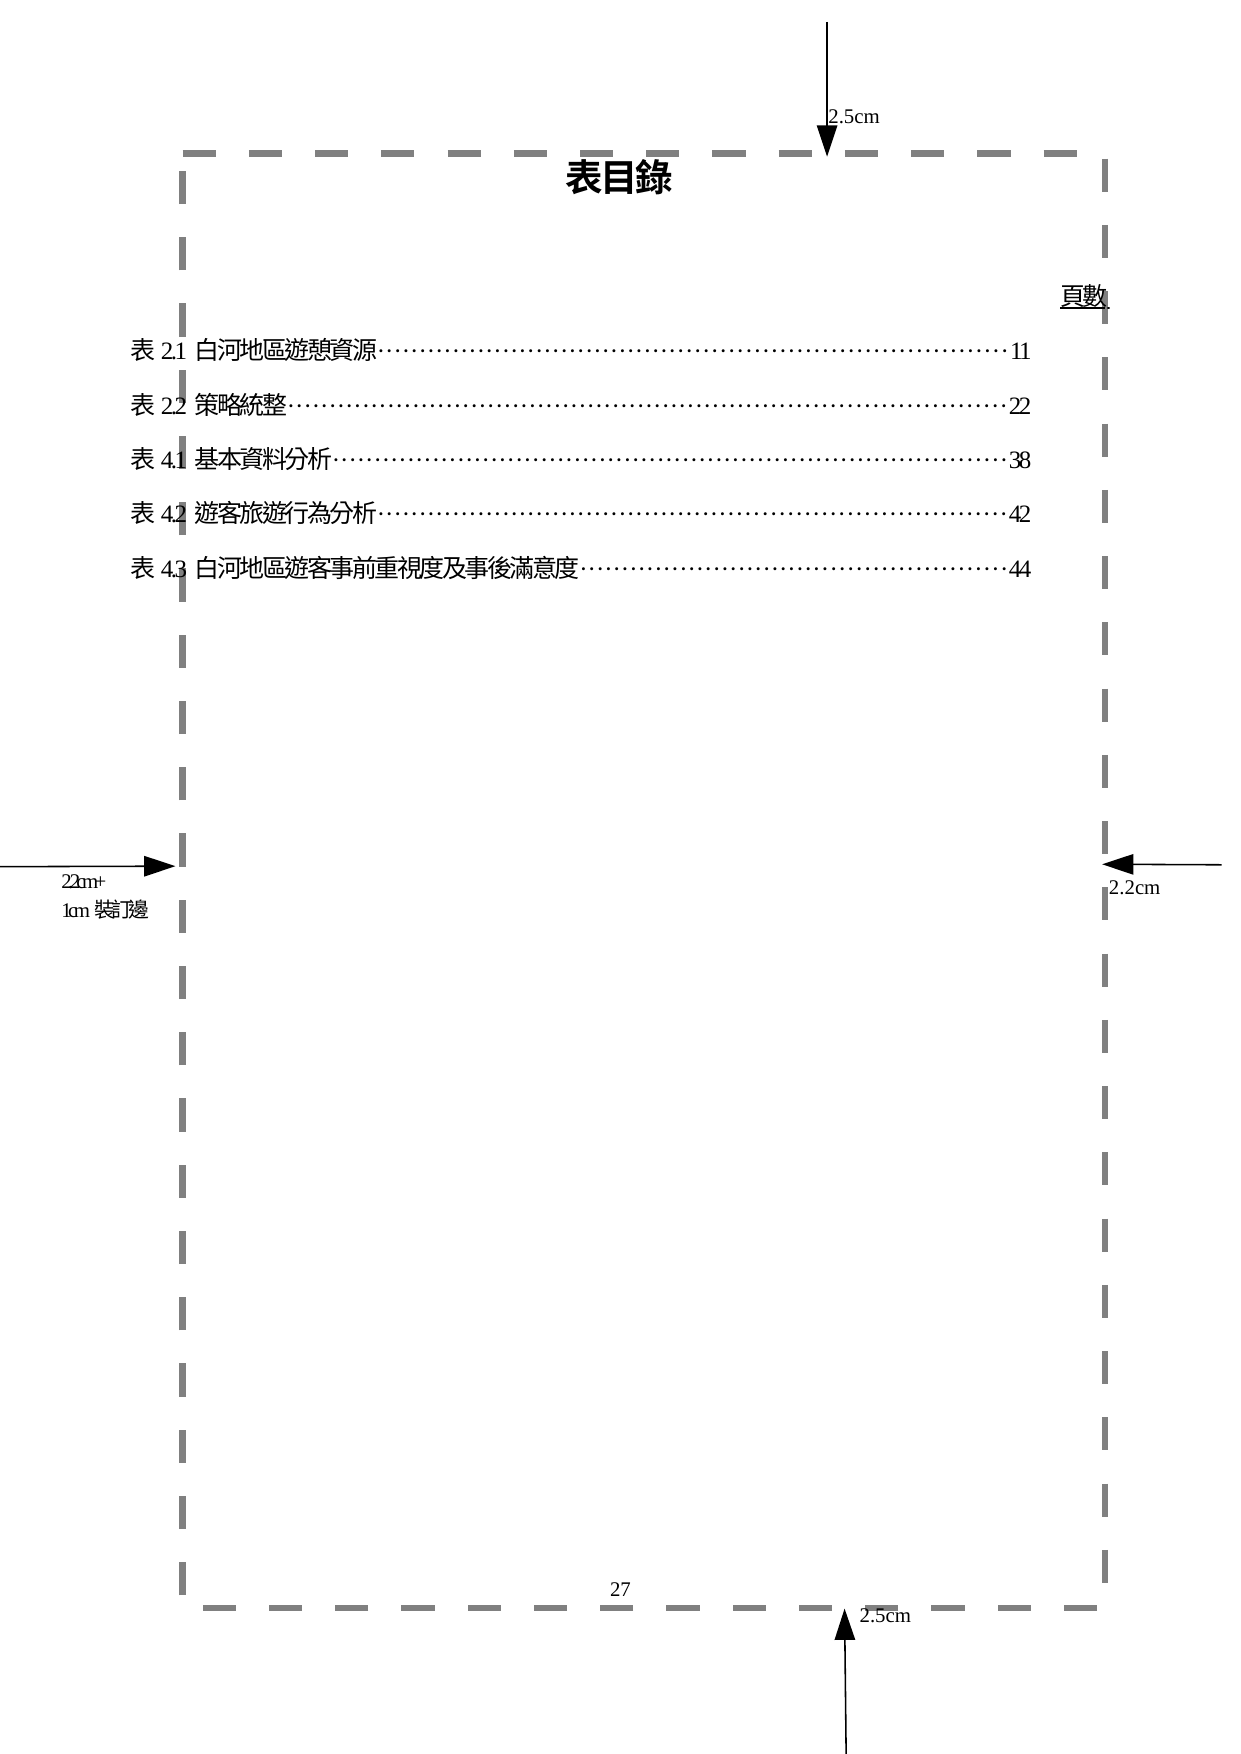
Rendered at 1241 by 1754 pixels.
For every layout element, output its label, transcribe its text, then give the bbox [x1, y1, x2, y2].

text 表2.2 策略統整 22 [131, 385, 1110, 421]
text 表4.3 白河地區遊客事前重視度及事後滿意度 44 [131, 548, 1110, 584]
text 表目錄 [131, 148, 1110, 202]
text 表2.1 白河地區遊憩資源 11 [131, 331, 1110, 367]
text 表4.2 遊客旅遊行為分析 42 [131, 494, 1110, 530]
text 表4.1 基本資料分析 38 [131, 439, 1110, 476]
text 頁數 [131, 276, 1110, 313]
